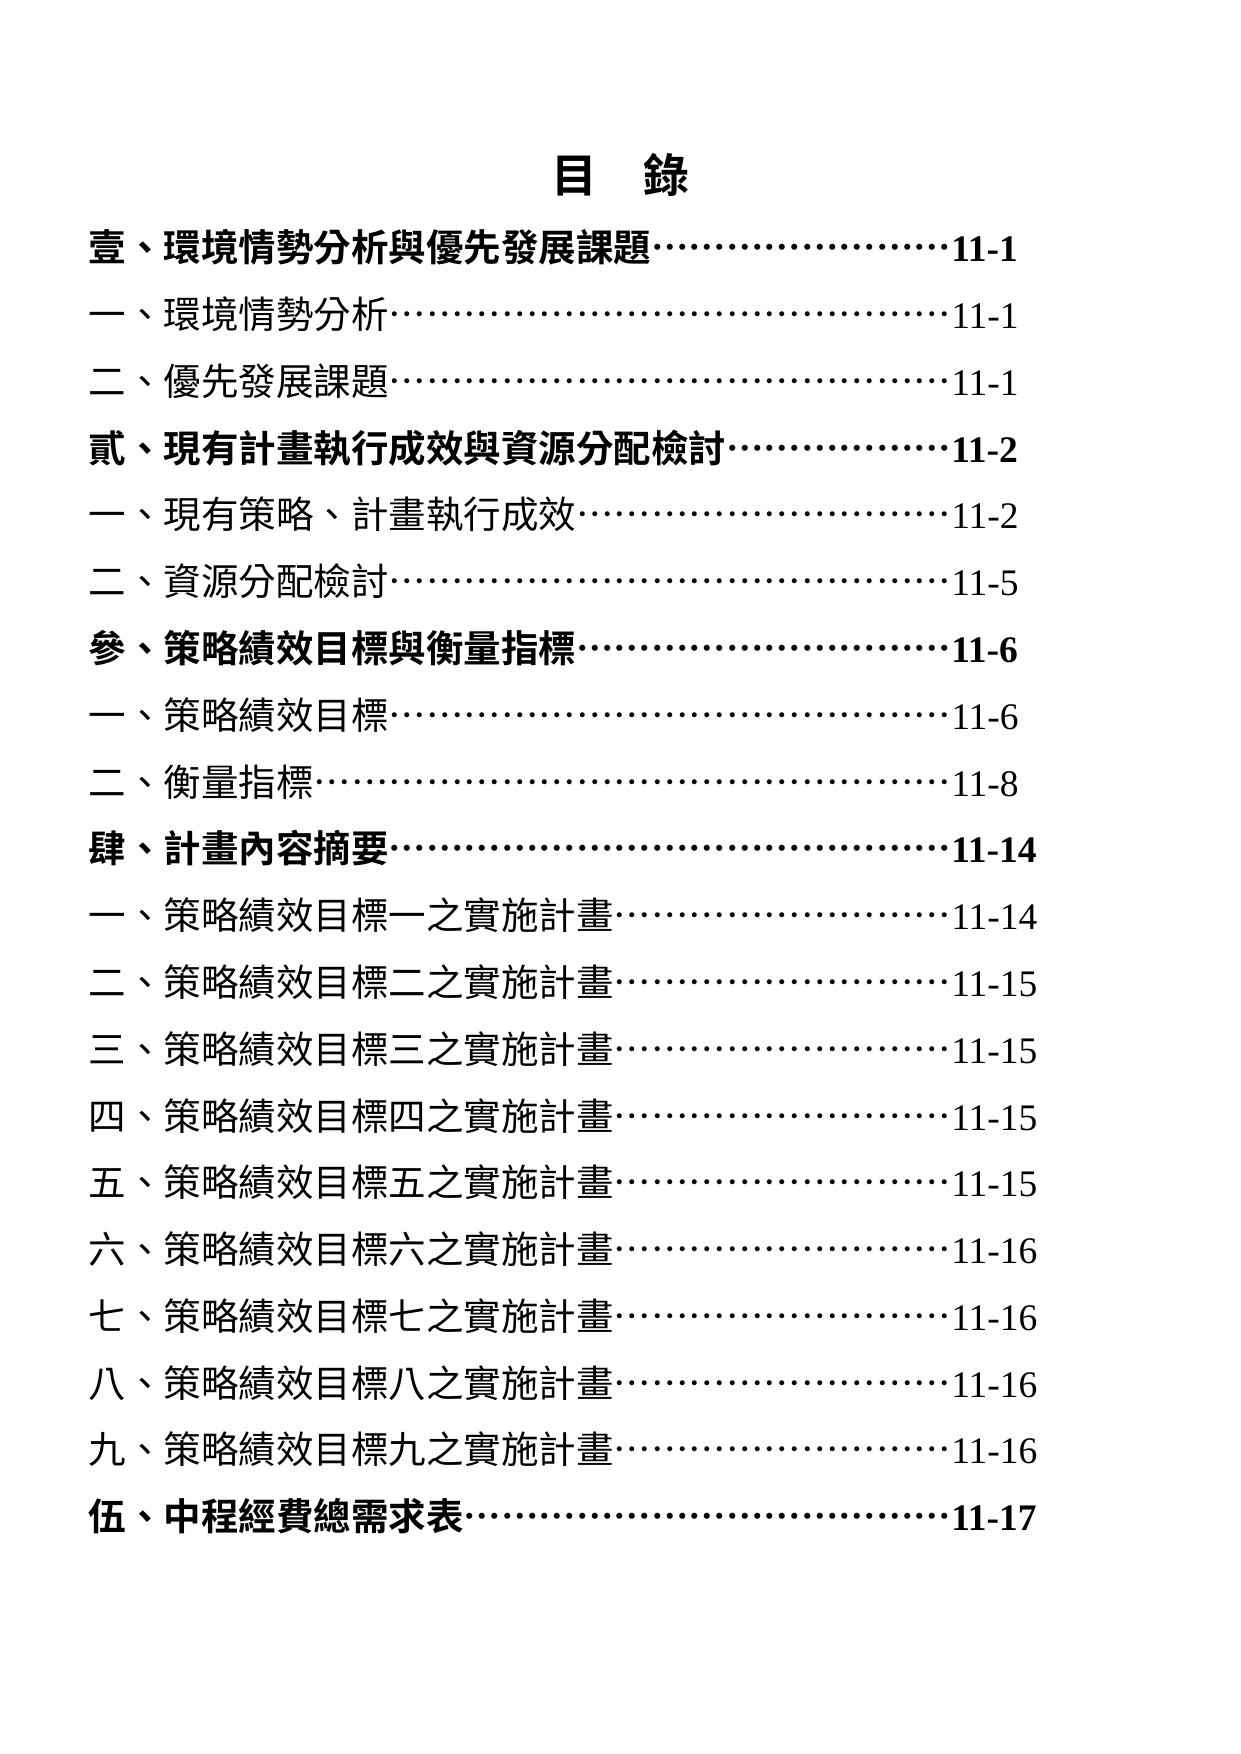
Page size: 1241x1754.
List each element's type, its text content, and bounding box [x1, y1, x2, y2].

text 一、現有策略、計畫執行成效…………………………11-2 [88, 485, 1152, 540]
text 一、策略績效目標………………………………………11-6 [88, 686, 1152, 740]
text 二、資源分配檢討………………………………………11-5 [88, 552, 1152, 606]
text 八、策略績效目標八之實施計畫………………………11-16 [88, 1353, 1152, 1408]
text 肆、計畫內容摘要………………………………………11-14 [88, 819, 1152, 873]
text 參、策略績效目標與衡量指標…………………………11-6 [88, 619, 1152, 673]
text 二、策略績效目標二之實施計畫………………………11-15 [88, 953, 1152, 1007]
text 目 錄 [88, 139, 1152, 206]
text 二、優先發展課題………………………………………11-1 [88, 352, 1152, 406]
text 壹、環境情勢分析與優先發展課題……………………11-1 [88, 218, 1152, 273]
text 四、策略績效目標四之實施計畫………………………11-15 [88, 1086, 1152, 1141]
text 一、環境情勢分析………………………………………11-1 [88, 285, 1152, 339]
text 九、策略績效目標九之實施計畫………………………11-16 [88, 1420, 1152, 1474]
text 一、策略績效目標一之實施計畫………………………11-14 [88, 886, 1152, 940]
text 五、策略績效目標五之實施計畫………………………11-15 [88, 1153, 1152, 1207]
text 七、策略績效目標七之實施計畫………………………11-16 [88, 1287, 1152, 1341]
text 二、衡量指標……………………………………………11-8 [88, 752, 1152, 807]
text 三、策略績效目標三之實施計畫………………………11-15 [88, 1019, 1152, 1074]
text 貳、現有計畫執行成效與資源分配檢討………………11-2 [88, 419, 1152, 473]
text 六、策略績效目標六之實施計畫………………………11-16 [88, 1220, 1152, 1274]
text 伍、中程經費總需求表…………………………………11-17 [88, 1487, 1152, 1541]
